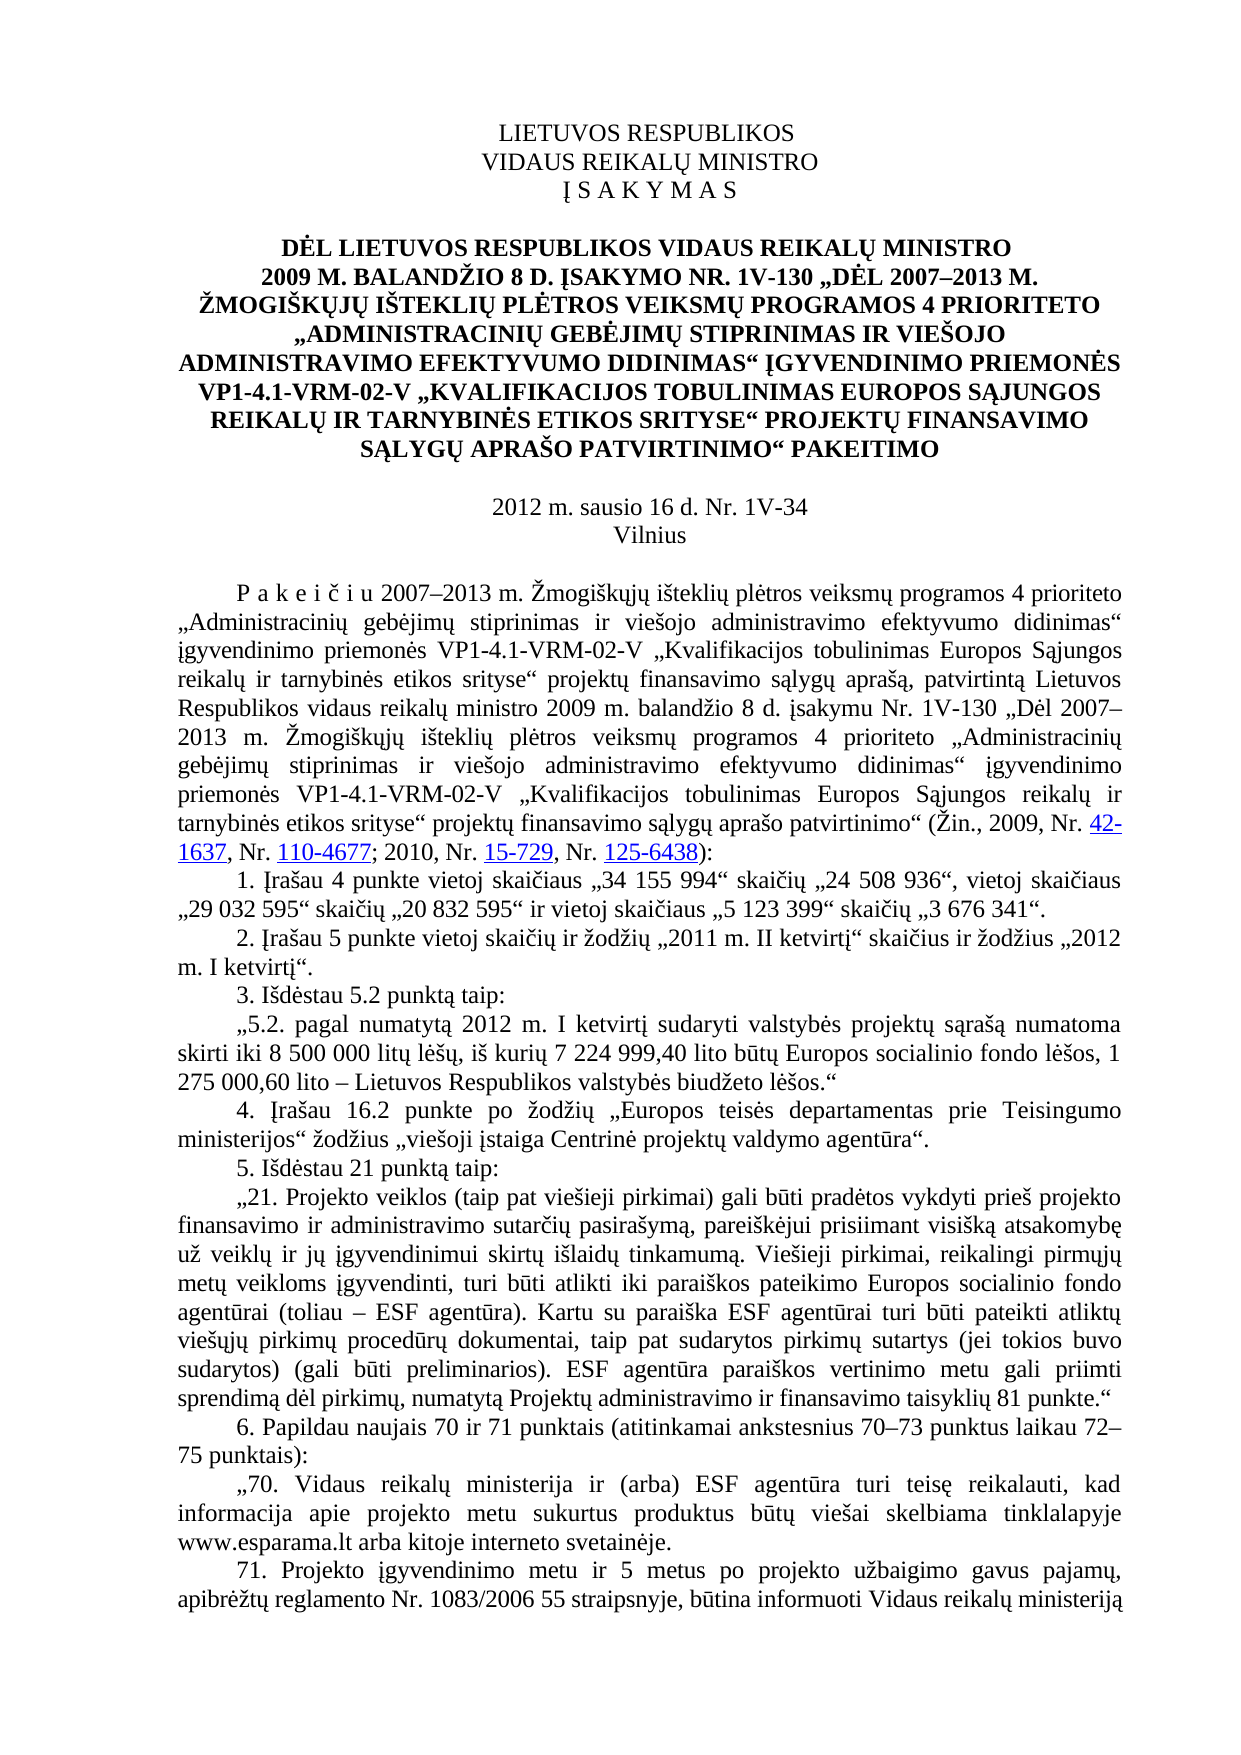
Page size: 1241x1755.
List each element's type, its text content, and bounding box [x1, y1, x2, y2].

text „5.2. pagal numatytą 2012 m. I ketvirtį sudaryti valstybės projektų sąrašą numatoma skirti iki 8 500 000 litų lėšų, iš kurių 7 224 999,40 lito būtų Europos socialinio fondo lėšos, 1 275 000,60 lito – Lietuvos Respublikos valstybės biudžeto lėšos.“ [177, 1009, 1122, 1096]
text DĖL lietuvos respublikos vidaus reikalų ministro 2009 m. balandžio 8 d. įsakymo Nr. 1v-130 „dėl 2007–2013 m. Žmogiškųjų išteklių plėtros veiksmų programos 4 prioriteto „Administracinių gebėjimų stiprinimas ir viešojo administravimo efektyvumo didinimas“ ĮGYVENDINIMO priemonės VP1-4.1-VRM-02-V „KVALIFIKACIJOS TOBULINIMAS EUROPOS SĄJUNGOS REIKALŲ IR TARNYBINĖS ETIKOS SRITYSE“ PROJEKTŲ FINANSAVIMO SĄLYGŲ APRAŠO PATVIRTINIMO“ PAKEITIMO [177, 233, 1122, 463]
text „70. Vidaus reikalų ministerija ir (arba) ESF agentūra turi teisę reikalauti, kad informacija apie projekto metu sukurtus produktus būtų viešai skelbiama tinklalapyje www.esparama.lt arba kitoje interneto svetainėje. [177, 1469, 1122, 1556]
text 5. Išdėstau 21 punktą taip: [177, 1153, 1122, 1182]
text 2012 m. sausio 16 d. Nr. 1V-34 [177, 492, 1122, 521]
text Vilnius [177, 521, 1122, 549]
text P a k e i č i u 2007–2013 m. Žmogiškųjų išteklių plėtros veiksmų programos 4 prioriteto „Administracinių gebėjimų stiprinimas ir viešojo administravimo efektyvumo didinimas“ įgyvendinimo priemonės VP1-4.1-VRM-02-V „Kvalifikacijos tobulinimas Europos Sąjungos reikalų ir tarnybinės etikos srityse“ projektų finansavimo sąlygų aprašą, patvirtintą Lietuvos Respublikos vidaus reikalų ministro 2009 m. balandžio 8 d. įsakymu Nr. 1V-130 „Dėl 2007–2013 m. Žmogiškųjų išteklių plėtros veiksmų programos 4 prioriteto „Administracinių gebėjimų stiprinimas ir viešojo administravimo efektyvumo didinimas“ įgyvendinimo priemonės VP1-4.1-VRM-02-V „Kvalifikacijos tobulinimas Europos Sąjungos reikalų ir tarnybinės etikos srityse“ projektų finansavimo sąlygų aprašo patvirtinimo“ (Žin., 2009, Nr. 42-1637, Nr. 110-4677; 2010, Nr. 15-729, Nr. 125-6438): [177, 578, 1122, 866]
text 2. Įrašau 5 punkte vietoj skaičių ir žodžių „2011 m. II ketvirtį“ skaičius ir žodžius „2012 m. I ketvirtį“. [177, 923, 1122, 981]
text 3. Išdėstau 5.2 punktą taip: [177, 981, 1122, 1009]
text 71. Projekto įgyvendinimo metu ir 5 metus po projekto užbaigimo gavus pajamų, apibrėžtų reglamento Nr. 1083/2006 55 straipsnyje, būtina informuoti Vidaus reikalų ministeriją [177, 1556, 1122, 1613]
text VIDAUS REIKALŲ MINISTRO [177, 147, 1122, 176]
text 6. Papildau naujais 70 ir 71 punktais (atitinkamai ankstesnius 70–73 punktus laikau 72–75 punktais): [177, 1412, 1122, 1469]
text Į S A K Y M A S [177, 176, 1122, 204]
text 4. Įrašau 16.2 punkte po žodžių „Europos teisės departamentas prie Teisingumo ministerijos“ žodžius „viešoji įstaiga Centrinė projektų valdymo agentūra“. [177, 1096, 1122, 1153]
text 1. Įrašau 4 punkte vietoj skaičiaus „34 155 994“ skaičių „24 508 936“, vietoj skaičiaus „29 032 595“ skaičių „20 832 595“ ir vietoj skaičiaus „5 123 399“ skaičių „3 676 341“. [177, 866, 1122, 923]
text LIETUVOS RESPUBLIKOS [177, 118, 1122, 147]
text „21. Projekto veiklos (taip pat viešieji pirkimai) gali būti pradėtos vykdyti prieš projekto finansavimo ir administravimo sutarčių pasirašymą, pareiškėjui prisiimant visišką atsakomybę už veiklų ir jų įgyvendinimui skirtų išlaidų tinkamumą. Viešieji pirkimai, reikalingi pirmųjų metų veikloms įgyvendinti, turi būti atlikti iki paraiškos pateikimo Europos socialinio fondo agentūrai (toliau – ESF agentūra). Kartu su paraiška ESF agentūrai turi būti pateikti atliktų viešųjų pirkimų procedūrų dokumentai, taip pat sudarytos pirkimų sutartys (jei tokios buvo sudarytos) (gali būti preliminarios). ESF agentūra paraiškos vertinimo metu gali priimti sprendimą dėl pirkimų, numatytą Projektų administravimo ir finansavimo taisyklių 81 punkte.“ [177, 1182, 1122, 1412]
